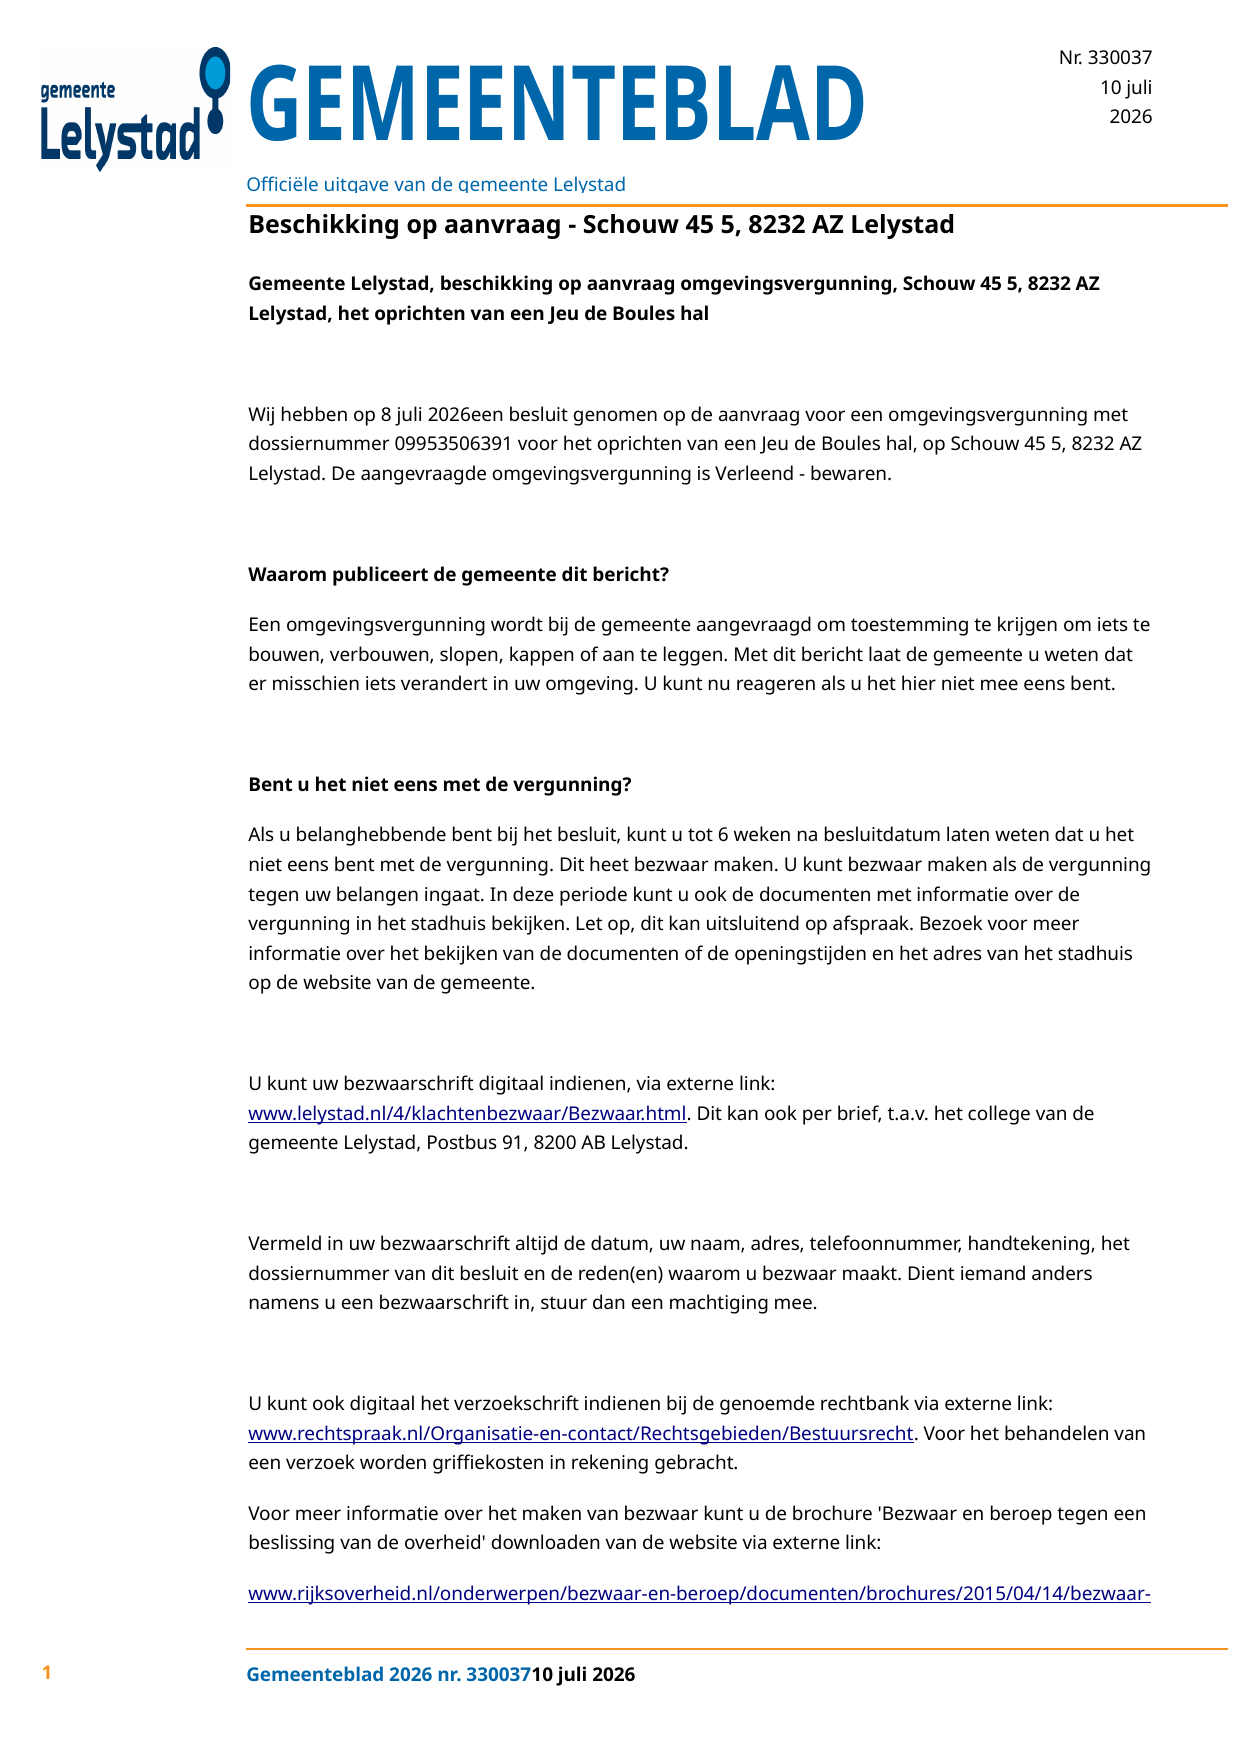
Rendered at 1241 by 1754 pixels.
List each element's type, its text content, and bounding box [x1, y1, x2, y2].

text U kunt ook digitaal het verzoekschrift indienen bij de genoemde rechtbank via externe link: www.rechtspraak.nl/Organisatie-en-contact/Rechtsgebieden/Bestuursrecht. Voor het behandelen van een verzoek worden griffiekosten in rekening gebracht. [248, 1390, 1152, 1475]
text Voor meer informatie over het maken van bezwaar kunt u de brochure 'Bezwaar en beroep tegen een beslissing van de overheid' downloaden van de website via externe link: [248, 1500, 1152, 1555]
text Als u belanghebbende bent bij het besluit, kunt u tot 6 weken na besluitdatum laten weten dat u het niet eens bent met de vergunning. Dit heet bezwaar maken. U kunt bezwaar maken als de vergunning tegen uw belangen ingaat. In deze periode kunt u ook de documenten met informatie over de vergunning in het stadhuis bekijken. Let op, dit kan uitsluitend op afspraak. Bezoek voor meer informatie over het bekijken van de documenten of de openingstijden en het adres van het stadhuis op de website van de gemeente. [248, 822, 1152, 995]
text www.rijksoverheid.nl/onderwerpen/bezwaar-en-beroep/documenten/brochures/2015/04/14/bezwaar- [248, 1580, 1152, 1606]
text Wij hebben op 8 juli 2026een besluit genomen op de aanvraag voor een omgevingsvergunning met dossiernummer 09953506391 voor het oprichten van een Jeu de Boules hal, op Schouw 45 5, 8232 AZ Lelystad. De aangevraagde omgevingsvergunning is Verleend - bewaren. [248, 401, 1152, 486]
text Bent u het niet eens met de vergunning? [248, 771, 1152, 797]
text Waarom publiceert de gemeente dit bericht? [248, 561, 1152, 586]
text Vermeld in uw bezwaarschrift altijd de datum, uw naam, adres, telefoonnummer, handtekening, het dossiernummer van dit besluit en de reden(en) waarom u bezwaar maakt. Dient iemand anders namens u een bezwaarschrift in, stuur dan een machtiging mee. [248, 1230, 1152, 1315]
text U kunt uw bezwaarschrift digitaal indienen, via externe link: www.lelystad.nl/4/klachtenbezwaar/Bezwaar.html. Dit kan ook per brief, t.a.v. het college van de gemeente Lelystad, Postbus 91, 8200 AB Lelystad. [248, 1070, 1152, 1155]
picture [41, 47, 231, 172]
text Gemeente Lelystad, beschikking op aanvraag omgevingsvergunning, Schouw 45 5, 8232 AZ Lelystad, het oprichten van een Jeu de Boules hal [248, 270, 1152, 326]
text Beschikking op aanvraag - Schouw 45 5, 8232 AZ Lelystad [248, 207, 1152, 241]
text Een omgevingsvergunning wordt bij de gemeente aangevraagd om toestemming te krijgen om iets te bouwen, verbouwen, slopen, kappen of aan te leggen. Met dit bericht laat de gemeente u weten dat er misschien iets verandert in uw omgeving. U kunt nu reageren als u het hier niet mee eens bent. [248, 611, 1152, 696]
